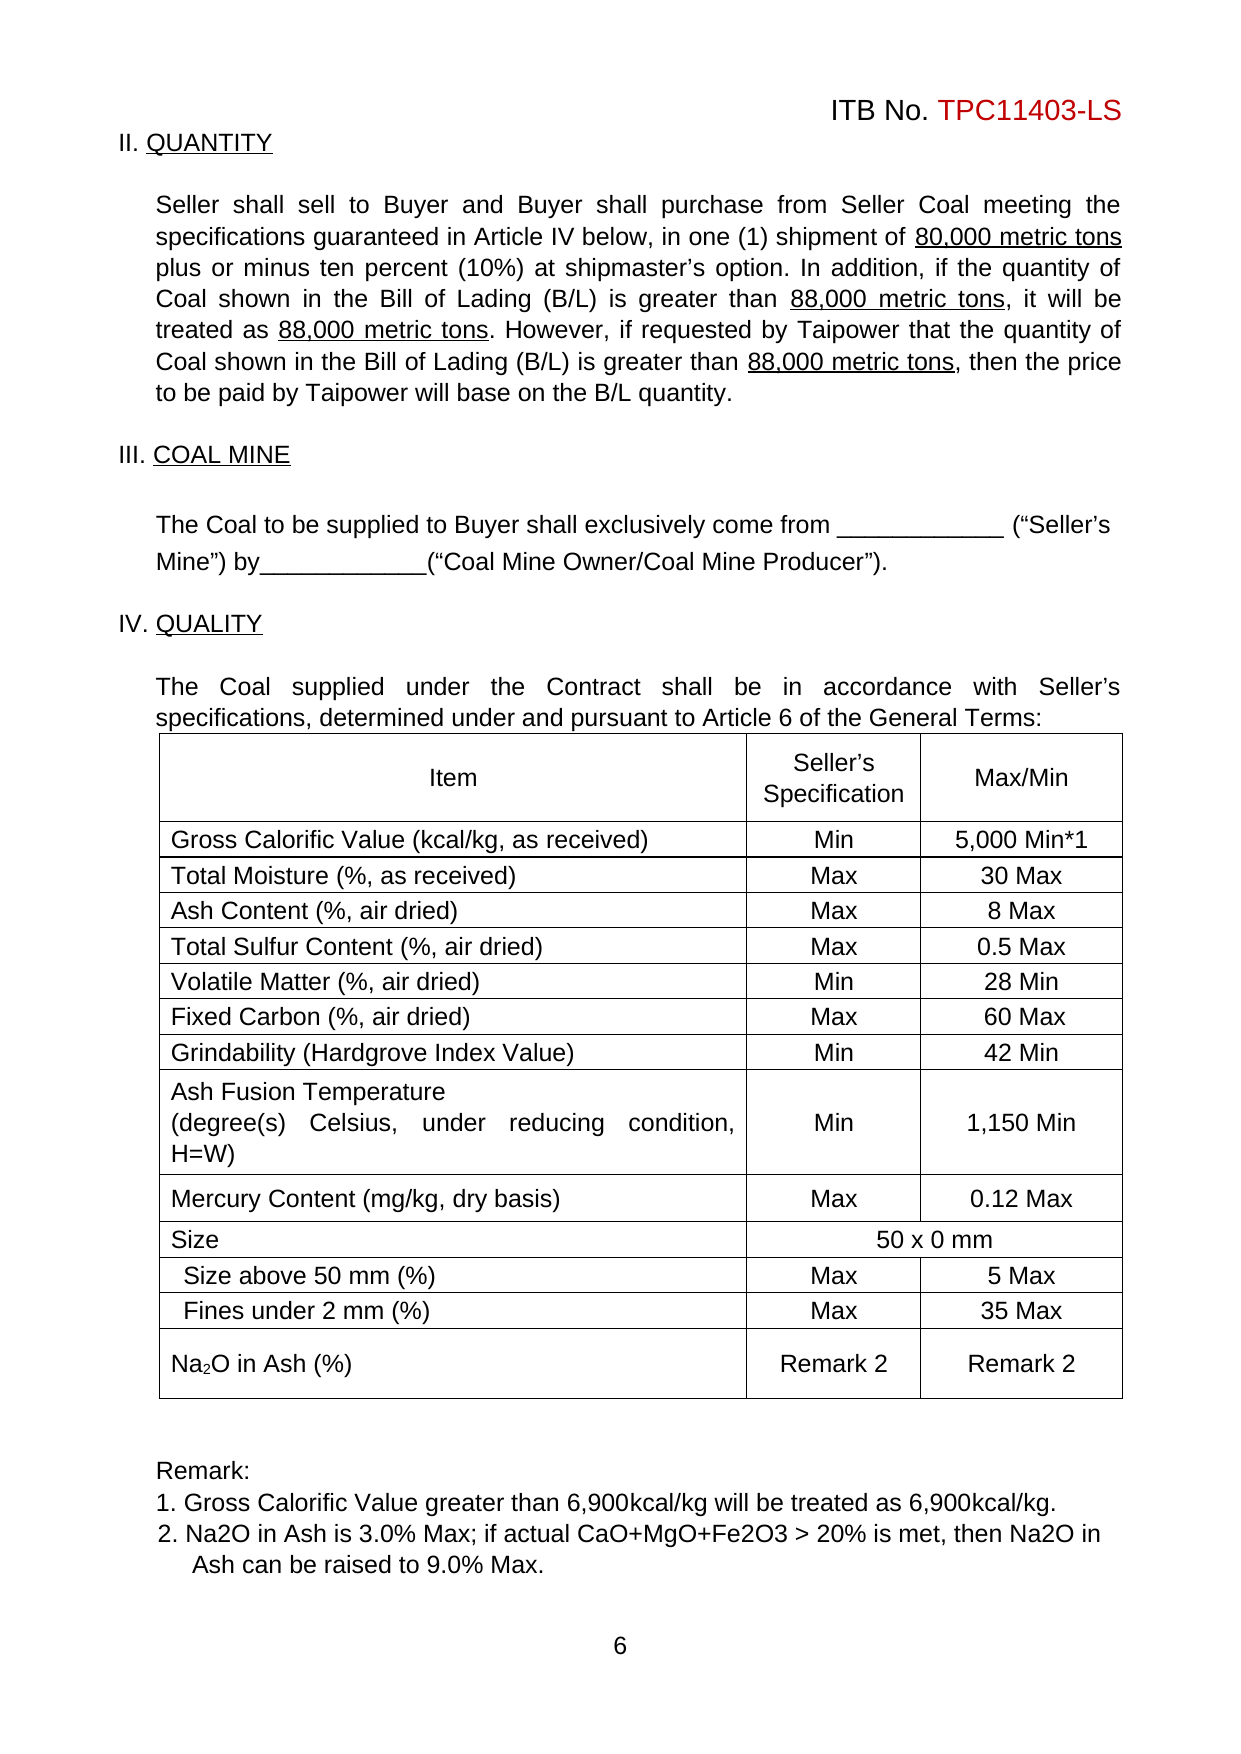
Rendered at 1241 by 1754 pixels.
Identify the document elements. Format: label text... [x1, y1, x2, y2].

table_cell Remark 2 [921, 1329, 1122, 1397]
text The Coal supplied under the Contract shall be in accordance with Seller’s specifications, determined under and pursuant to Article 6 of the General Terms: [155, 670, 1122, 732]
table_header Seller’s Specification [747, 734, 920, 821]
text The Coal to be supplied to Buyer shall exclusively come from ____________ (“Seller’s Mine”) by____________(“Coal Mine Owner/Coal Mine Producer”). [156, 501, 1122, 576]
table_cell 5,000 Min*1 [921, 822, 1122, 856]
table_cell Volatile Matter (%, air dried) [160, 964, 746, 998]
table_cell Gross Calorific Value (kcal/kg, as received) [160, 822, 746, 856]
table_cell Max [747, 999, 920, 1033]
table_cell Fixed Carbon (%, air dried) [160, 999, 746, 1033]
table_cell Max [747, 893, 920, 927]
table_cell Min [747, 964, 920, 998]
table_cell Min [747, 822, 920, 856]
text 1. Gross Calorific Value greater than 6,900kcal/kg will be treated as 6,900kcal/kg. [156, 1486, 1122, 1517]
table_cell 30 Max [921, 858, 1122, 892]
text 2. Na2O in Ash is 3.0% Max; if actual CaO+MgO+Fe2O3 > 20% is met, then Na2O in Ash can be raised to 9.0% Max. [157, 1517, 1122, 1580]
table_cell Min [747, 1035, 920, 1069]
table_cell Ash Fusion Temperature (degree(s) Celsius, under reducing condition, H=W) [160, 1070, 746, 1174]
table_cell 28 Min [921, 964, 1122, 998]
table_cell 5 Max [921, 1258, 1122, 1292]
text Remark: [156, 1455, 1122, 1486]
table_cell 8 Max [921, 893, 1122, 927]
table_cell Fines under 2 mm (%) [160, 1293, 746, 1327]
table_cell 0.12 Max [921, 1175, 1122, 1221]
table_cell 42 Min [921, 1035, 1122, 1069]
table_cell Na2O in Ash (%) [160, 1329, 746, 1397]
table_cell Max [747, 1293, 920, 1327]
table_cell Max [747, 928, 920, 963]
table_cell Ash Content (%, air dried) [160, 893, 746, 927]
text II. QUANTITY [118, 126, 1122, 157]
table_cell 60 Max [921, 999, 1122, 1033]
table_cell Mercury Content (mg/kg, dry basis) [160, 1175, 746, 1221]
table_cell Total Sulfur Content (%, air dried) [160, 928, 746, 963]
table_cell Max [747, 858, 920, 892]
table_cell 35 Max [921, 1293, 1122, 1327]
table_cell Remark 2 [747, 1329, 920, 1397]
table_cell Size above 50 mm (%) [160, 1258, 746, 1292]
table_cell Size [160, 1222, 746, 1257]
text IV. QUALITY [118, 607, 1122, 639]
table_cell Max [747, 1175, 920, 1221]
table_header Max/Min [921, 734, 1122, 821]
table_cell Max [747, 1258, 920, 1292]
text Seller shall sell to Buyer and Buyer shall purchase from Seller Coal meeting the specifications guaranteed in Article IV below, in one (1) shipment of 80,000 metric tons plus or minus ten percent (10%) at shipmaster’s option. In addition, if the quantity of Coal shown in the Bill of Lading (B/L) is greater than 88,000 metric tons, it will be treated as 88,000 metric tons. However, if requested by Taipower that the quantity of Coal shown in the Bill of Lading (B/L) is greater than 88,000 metric tons, then the price to be paid by Taipower will base on the B/L quantity. [155, 189, 1122, 407]
table_cell Total Moisture (%, as received) [160, 858, 746, 892]
table_cell 1,150 Min [921, 1070, 1122, 1174]
table_cell 0.5 Max [921, 928, 1122, 963]
table_cell 50 x 0 mm [747, 1222, 1122, 1257]
table_cell Min [747, 1070, 920, 1174]
text III. COAL MINE [118, 439, 1122, 470]
table_cell Grindability (Hardgrove Index Value) [160, 1035, 746, 1069]
table_header Item [160, 734, 746, 821]
